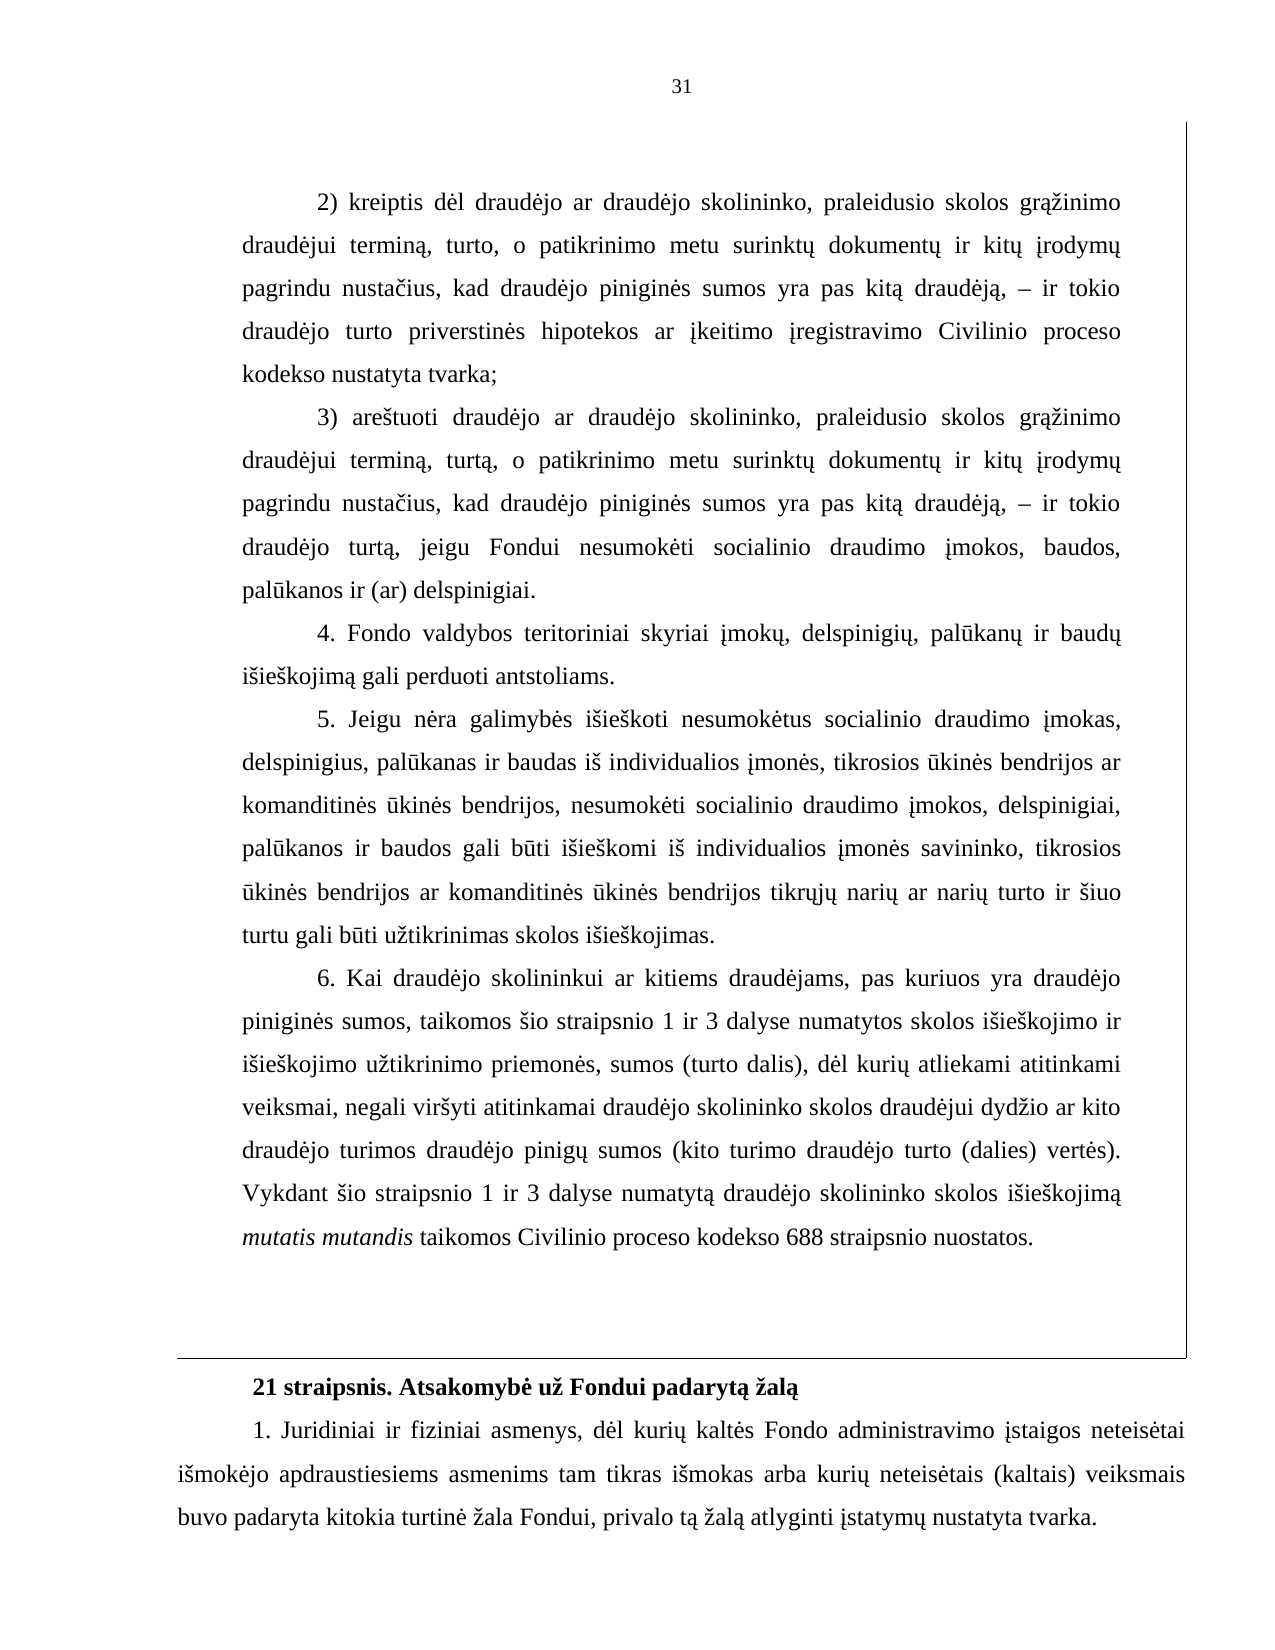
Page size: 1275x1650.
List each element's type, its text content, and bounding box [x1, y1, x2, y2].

text 4. Fondo valdybos teritoriniai skyriai įmokų, delspinigių, palūkanų ir baudų išieškojimą gali perduoti antstoliams. [177, 553, 1186, 639]
text 1. Juridiniai ir fiziniai asmenys, dėl kurių kaltės Fondo administravimo įstaigos neteisėtai išmokėjo apdraustiesiems asmenims tam tikras išmokas arba kurių neteisėtais (kaltais) veiksmais buvo padaryta kitokia turtinė žala Fondui, privalo tą žalą atlyginti įstatymų nustatyta tvarka. [177, 1416, 1186, 1531]
text 21 straipsnis. Atsakomybė už Fondui padarytą žalą [177, 1372, 1186, 1401]
text 2) kreiptis dėl draudėjo ar draudėjo skolininko, praleidusio skolos grąžinimo draudėjui terminą, turto, o patikrinimo metu surinktų dokumentų ir kitų įrodymų pagrindu nustačius, kad draudėjo piniginės sumos yra pas kitą draudėją, – ir tokio draudėjo turto priverstinės hipotekos ar įkeitimo įregistravimo Civilinio proceso kodekso nustatyta tvarka; [177, 122, 1186, 338]
text 5. Jeigu nėra galimybės išieškoti nesumokėtus socialinio draudimo įmokas, delspinigius, palūkanas ir baudas iš individualios įmonės, tikrosios ūkinės bendrijos ar komanditinės ūkinės bendrijos, nesumokėti socialinio draudimo įmokos, delspinigiai, palūkanos ir baudos gali būti išieškomi iš individualios įmonės savininko, tikrosios ūkinės bendrijos ar komanditinės ūkinės bendrijos tikrųjų narių ar narių turto ir šiuo turtu gali būti užtikrinimas skolos išieškojimas. [177, 639, 1186, 898]
text 6. Kai draudėjo skolininkui ar kitiems draudėjams, pas kuriuos yra draudėjo piniginės sumos, taikomos šio straipsnio 1 ir 3 dalyse numatytos skolos išieškojimo ir išieškojimo užtikrinimo priemonės, sumos (turto dalis), dėl kurių atliekami atitinkami veiksmai, negali viršyti atitinkamai draudėjo skolininko skolos draudėjui dydžio ar kito draudėjo turimos draudėjo pinigų sumos (kito turimo draudėjo turto (dalies) vertės). Vykdant šio straipsnio 1 ir 3 dalyse numatytą draudėjo skolininko skolos išieškojimą mutatis mutandis taikomos Civilinio proceso kodekso 688 straipsnio nuostatos. [177, 898, 1186, 1250]
text 3) areštuoti draudėjo ar draudėjo skolininko, praleidusio skolos grąžinimo draudėjui terminą, turtą, o patikrinimo metu surinktų dokumentų ir kitų įrodymų pagrindu nustačius, kad draudėjo piniginės sumos yra pas kitą draudėją, – ir tokio draudėjo turtą, jeigu Fondui nesumokėti socialinio draudimo įmokos, baudos, palūkanos ir (ar) delspinigiai. [177, 338, 1186, 553]
